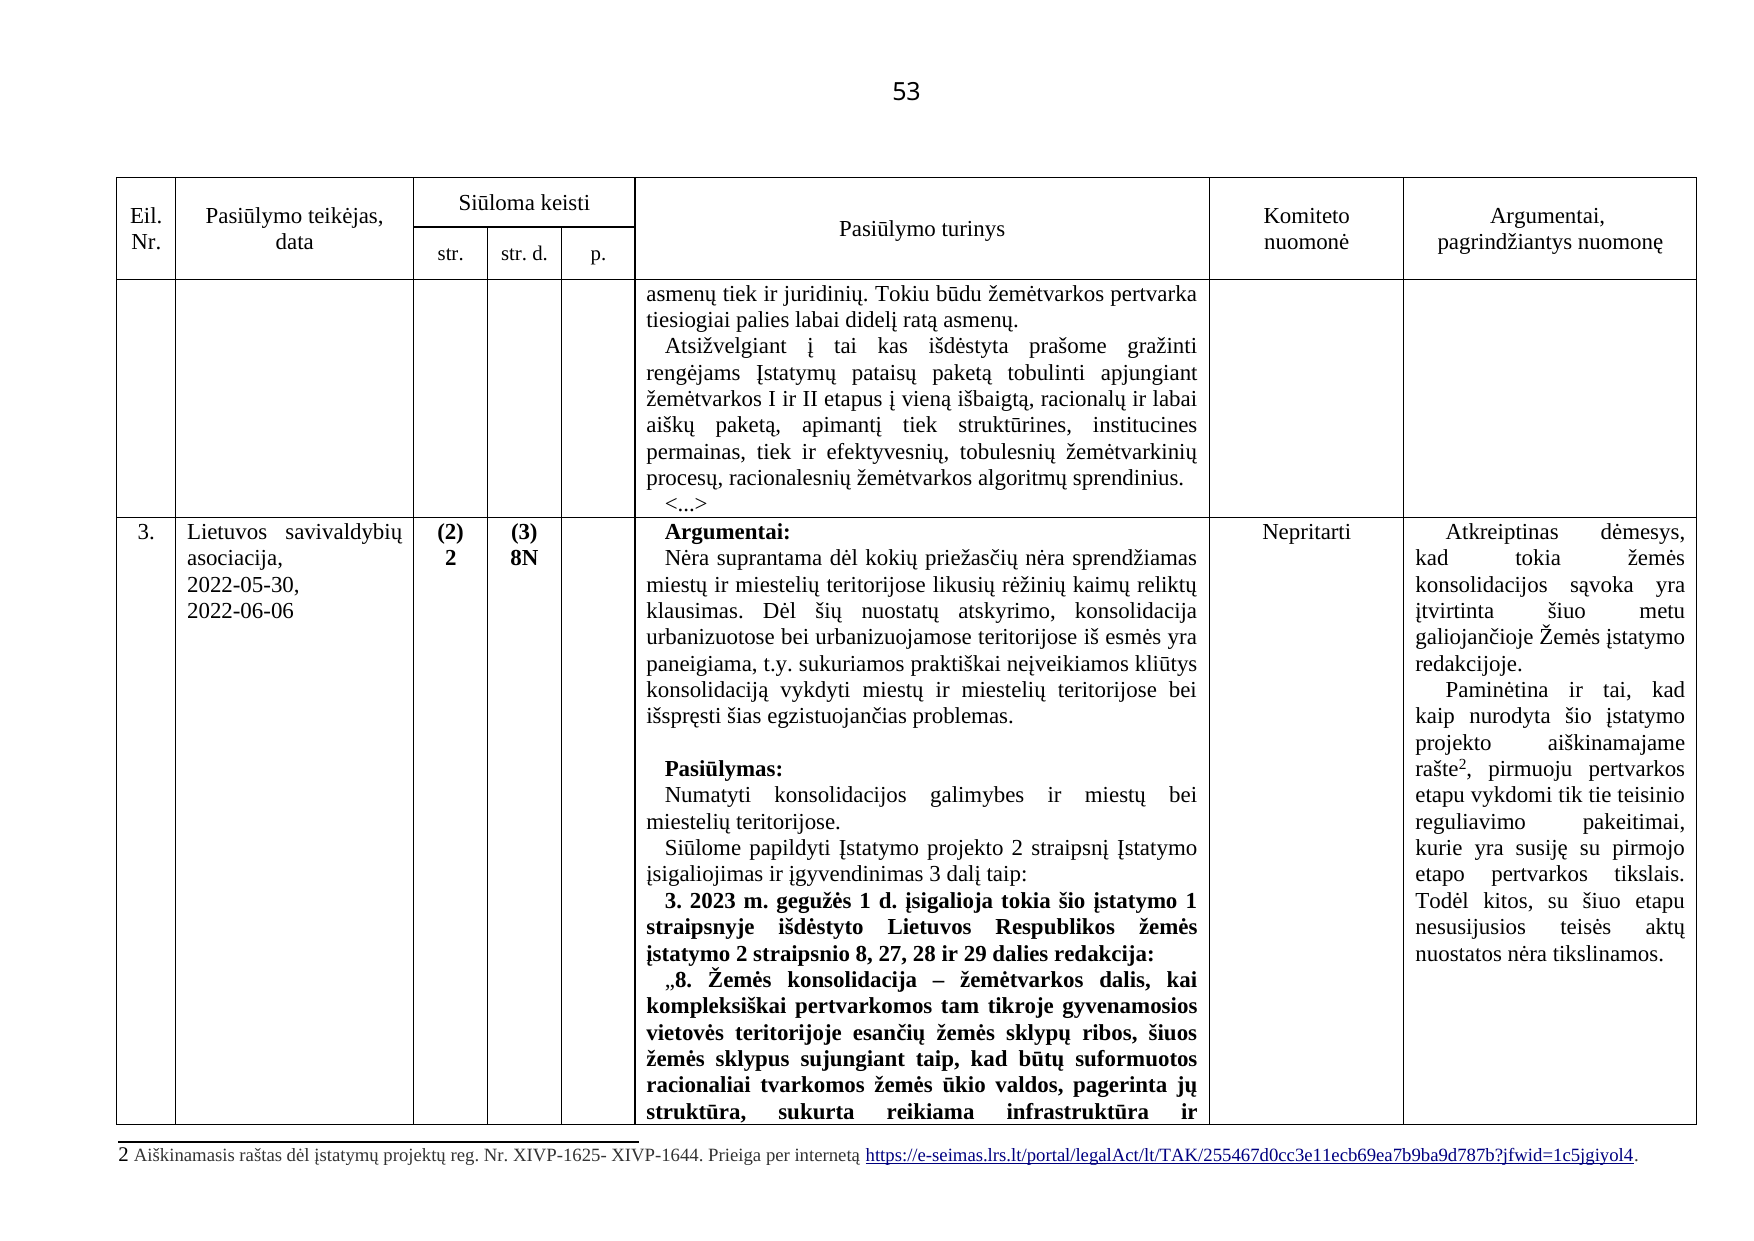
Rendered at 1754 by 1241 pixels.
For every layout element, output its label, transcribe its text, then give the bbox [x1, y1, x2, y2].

table_cell [488, 280, 561, 517]
table_cell [1404, 280, 1696, 517]
table_header Siūloma keisti [414, 178, 634, 226]
table_cell [117, 280, 175, 517]
table_header Komiteto nuomonė [1210, 178, 1403, 279]
table_cell Nepritarti [1210, 518, 1403, 1124]
table_cell [562, 280, 634, 517]
table_cell [562, 518, 634, 1124]
table_cell str. d. [488, 228, 561, 279]
table_cell [176, 280, 413, 517]
table_cell p. [562, 228, 634, 279]
table_cell Atkreiptinas dėmesys, kad tokia žemės konsolidacijos sąvoka yra įtvirtinta šiuo metu galiojančioje Žemės įstatymo redakcijoje. Paminėtina ir tai, kad kaip nurodyta šio įstatymo projekto aiškinamajame rašte, pirmuoju pertvarkos etapu vykdomi tik tie teisinio reguliavimo pakeitimai, kurie yra susiję su pirmojo etapo pertvarkos tikslais. Todėl kitos, su šiuo etapu nesusijusios teisės aktų nuostatos nėra tikslinamos. [1404, 518, 1696, 1124]
table_header Argumentai, pagrindžiantys nuomonę [1404, 178, 1696, 279]
table_cell [414, 280, 487, 517]
table_cell Argumentai: Nėra suprantama dėl kokių priežasčių nėra sprendžiamas miestų ir miestelių teritorijose likusių rėžinių kaimų reliktų klausimas. Dėl šių nuostatų atskyrimo, konsolidacija urbanizuotose bei urbanizuojamose teritorijose iš esmės yra paneigiama, t.y. sukuriamos praktiškai neįveikiamos kliūtys konsolidaciją vykdyti miestų ir miestelių teritorijose bei išspręsti šias egzistuojančias problemas. Pasiūlymas: Numatyti konsolidacijos galimybes ir miestų bei miestelių teritorijose. Siūlome papildyti Įstatymo projekto 2 straipsnį Įstatymo įsigaliojimas ir įgyvendinimas 3 dalį taip: 3. 2023 m. gegužės 1 d. įsigalioja tokia šio įstatymo 1 straipsnyje išdėstyto Lietuvos Respublikos žemės įstatymo 2 straipsnio 8, 27, 28 ir 29 dalies redakcija: „8. Žemės konsolidacija – žemėtvarkos dalis, kai kompleksiškai pertvarkomos tam tikroje gyvenamosios vietovės teritorijoje esančių žemės sklypų ribos, šiuos žemės sklypus sujungiant taip, kad būtų suformuotos racionaliai tvarkomos žemės ūkio valdos, pagerinta jų struktūra, sukurta reikiama infrastruktūra ir [636, 518, 1209, 1124]
table_header Pasiūlymo turinys [636, 178, 1209, 279]
table_cell (3) 8N [488, 518, 561, 1124]
table_cell Lietuvos savivaldybių asociacija, 2022-05-30, 2022-06-06 [176, 518, 413, 1124]
table_cell asmenų tiek ir juridinių. Tokiu būdu žemėtvarkos pertvarka tiesiogiai palies labai didelį ratą asmenų. Atsižvelgiant į tai kas išdėstyta prašome gražinti rengėjams Įstatymų pataisų paketą tobulinti apjungiant žemėtvarkos I ir II etapus į vieną išbaigtą, racionalų ir labai aiškų paketą, apimantį tiek struktūrines, institucines permainas, tiek ir efektyvesnių, tobulesnių žemėtvarkinių procesų, racionalesnių žemėtvarkos algoritmų sprendinius. <...> [636, 280, 1209, 517]
table_header Pasiūlymo teikėjas, data [176, 178, 413, 279]
table_cell (2) 2 [414, 518, 487, 1124]
table_cell str. [414, 228, 487, 279]
table_header Eil. Nr. [117, 178, 175, 279]
table_cell 3. [117, 518, 175, 1124]
table_cell [1210, 280, 1403, 517]
